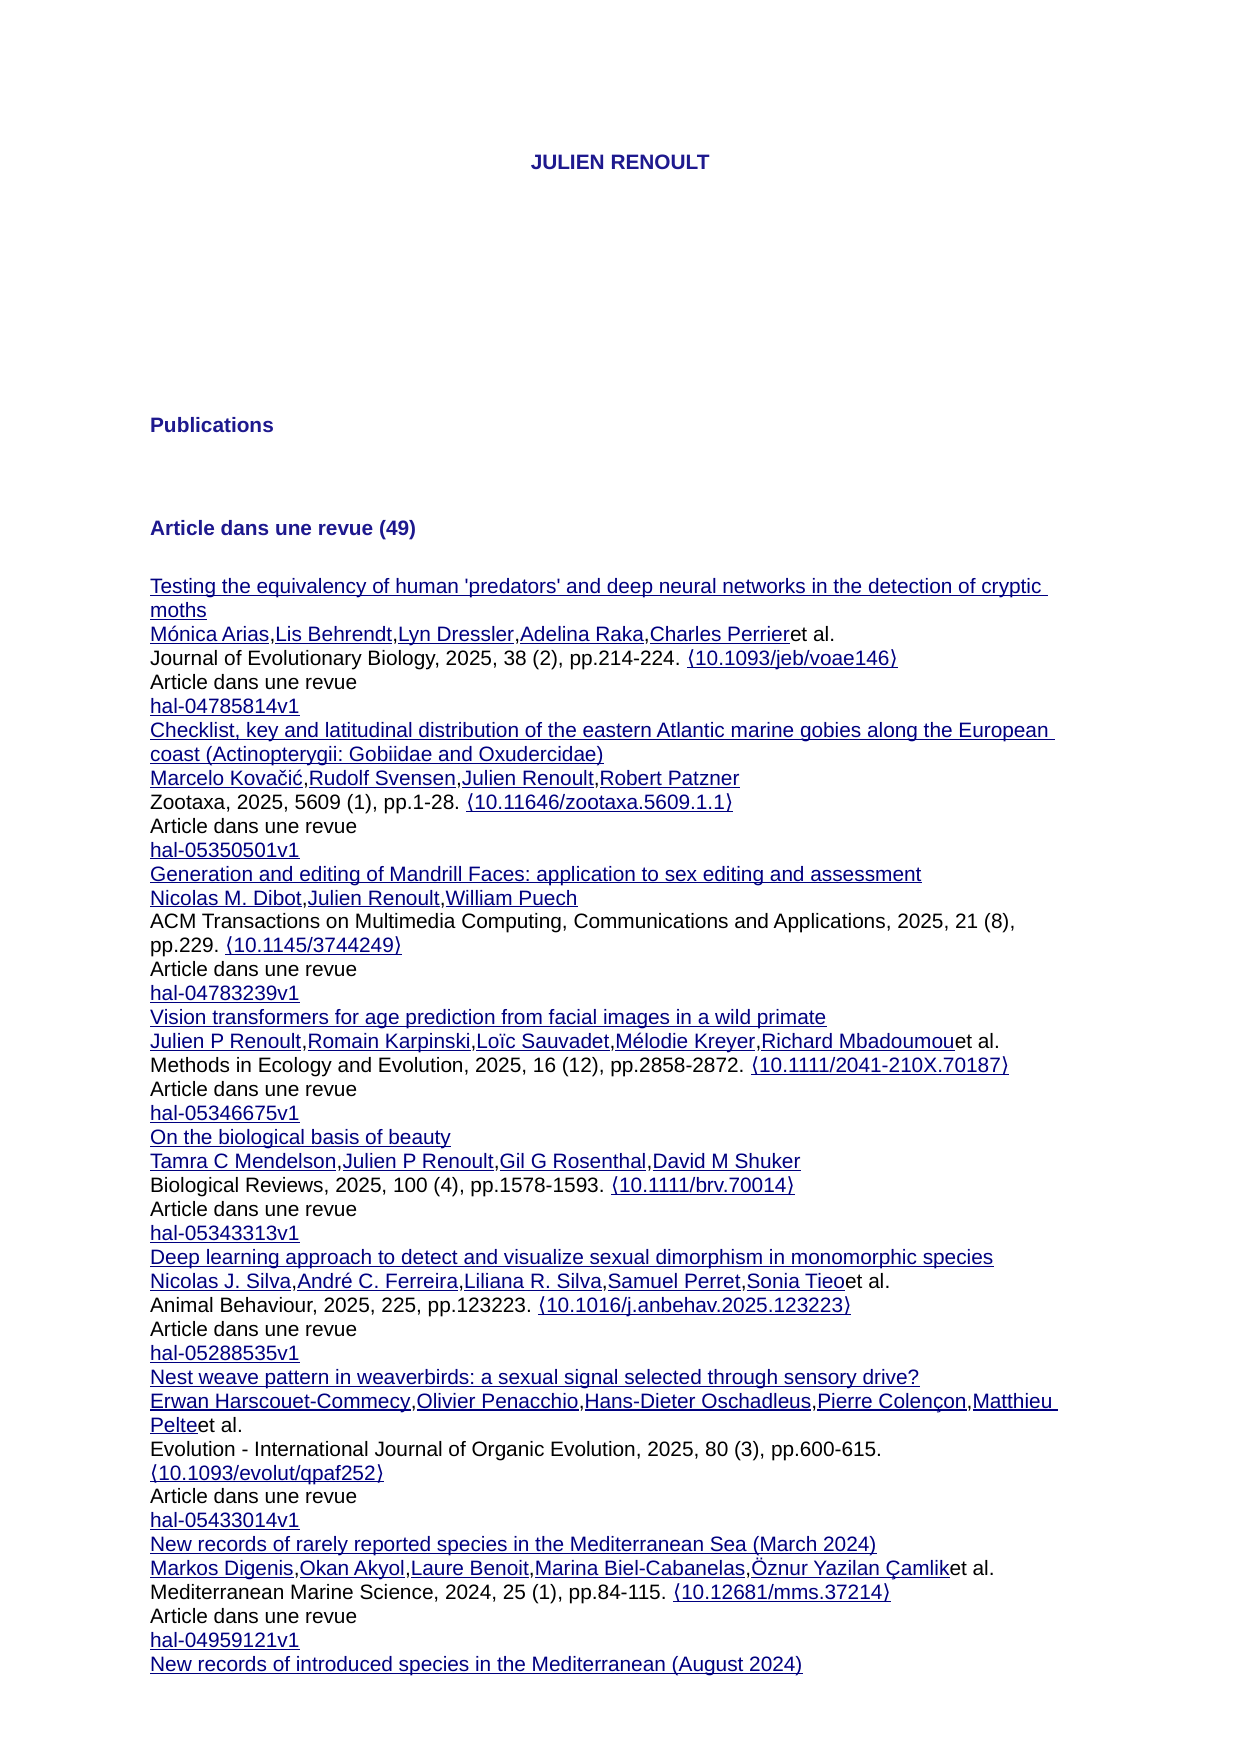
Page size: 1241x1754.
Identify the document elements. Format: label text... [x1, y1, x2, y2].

table_cell Generation and editing of Mandrill Faces: application to sex editing and assessment Nicolas M. Dibot,Julien Renoult,William Puech ACM Transactions on Multimedia Computing, Communications and Applications, 2025, 21 (8), pp.229. ⟨10.1145/3744249⟩ Article dans une revue hal-04783239v1 [150, 861, 1090, 1005]
table_cell Deep learning approach to detect and visualize sexual dimorphism in monomorphic species Nicolas J. Silva,André C. Ferreira,Liliana R. Silva,Samuel Perret,Sonia Tieoet al. Animal Behaviour, 2025, 225, pp.123223. ⟨10.1016/j.anbehav.2025.123223⟩ Article dans une revue hal-05288535v1 [150, 1245, 1090, 1364]
subtitle Article dans une revue (49) [150, 516, 1090, 539]
table_header Testing the equivalency of human 'predators' and deep neural networks in the detection of cryptic moths Mónica Arias,Lis Behrendt,Lyn Dressler,Adelina Raka,Charles Perrieret al. Journal of Evolutionary Biology, 2025, 38 (2), pp.214-224. ⟨10.1093/jeb/voae146⟩ Article dans une revue hal-04785814v1 [150, 574, 1090, 718]
table_cell On the biological basis of beauty Tamra C Mendelson,Julien P Renoult,Gil G Rosenthal,David M Shuker Biological Reviews, 2025, 100 (4), pp.1578-1593. ⟨10.1111/brv.70014⟩ Article dans une revue hal-05343313v1 [150, 1125, 1090, 1245]
table_cell New records of introduced species in the Mediterranean (August 2024) [150, 1652, 1090, 1676]
table_cell New records of rarely reported species in the Mediterranean Sea (March 2024) Markos Digenis,Okan Akyol,Laure Benoit,Marina Biel-Cabanelas,Öznur Yazilan Çamliket al. Mediterranean Marine Science, 2024, 25 (1), pp.84-115. ⟨10.12681/mms.37214⟩ Article dans une revue hal-04959121v1 [150, 1532, 1090, 1652]
table_cell Nest weave pattern in weaverbirds: a sexual signal selected through sensory drive? Erwan Harscouet-Commecy,Olivier Penacchio,Hans-Dieter Oschadleus,Pierre Colençon,Matthieu Pelteet al. Evolution - International Journal of Organic Evolution, 2025, 80 (3), pp.600-615. ⟨10.1093/evolut/qpaf252⟩ Article dans une revue hal-05433014v1 [150, 1365, 1090, 1532]
table_cell Checklist, key and latitudinal distribution of the eastern Atlantic marine gobies along the European coast (Actinopterygii: Gobiidae and Oxudercidae) Marcelo Kovačić,Rudolf Svensen,Julien Renoult,Robert Patzner Zootaxa, 2025, 5609 (1), pp.1-28. ⟨10.11646/zootaxa.5609.1.1⟩ Article dans une revue hal-05350501v1 [150, 718, 1090, 861]
subtitle JULIEN RENOULT [150, 150, 1090, 174]
table_cell Vision transformers for age prediction from facial images in a wild primate Julien P Renoult,Romain Karpinski,Loïc Sauvadet,Mélodie Kreyer,Richard Mbadoumouet al. Methods in Ecology and Evolution, 2025, 16 (12), pp.2858-2872. ⟨10.1111/2041-210X.70187⟩ Article dans une revue hal-05346675v1 [150, 1005, 1090, 1125]
subtitle Publications [150, 412, 1090, 436]
